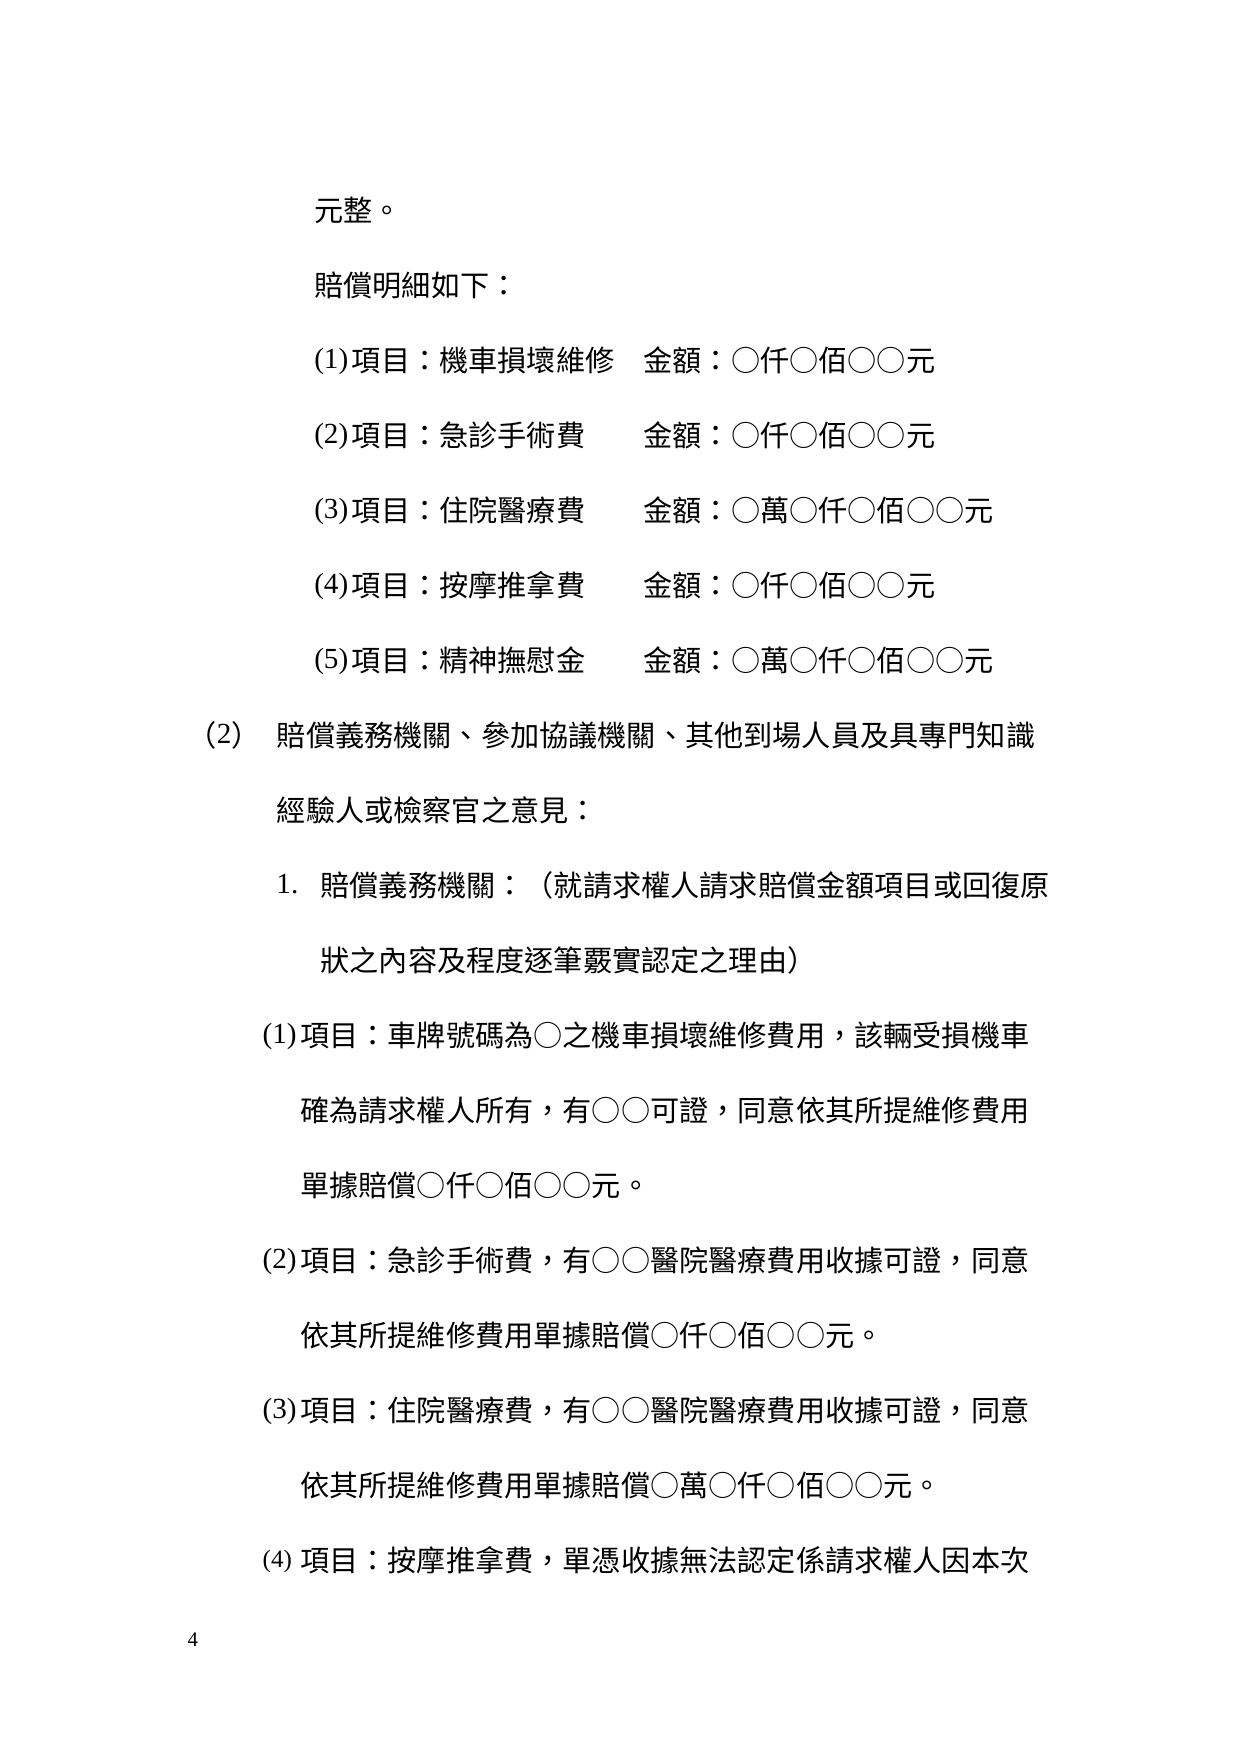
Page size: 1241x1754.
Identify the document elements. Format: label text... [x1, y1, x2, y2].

list 項目：急診手術費，有○○醫院醫療費用收據可證，同意依其所提維修費用單據賠償○仟○佰○○元。 [262, 1214, 1053, 1364]
list 項目：精神撫慰金 金額：○萬○仟○佰○○元 [314, 614, 1053, 689]
list 項目：急診手術費 金額：○仟○佰○○元 [314, 389, 1053, 464]
list 請求賠償金額新臺幣（下同）○仟○佰○萬○仟○佰○○元整。 [277, 164, 1053, 239]
list 賠償義務機關：（就請求權人請求賠償金額項目或回復原狀之內容及程度逐筆覈實認定之理由） [276, 839, 1053, 989]
list 賠償義務機關、參加協議機關、其他到場人員及具專門知識經驗人或檢察官之意見： [187, 689, 1053, 839]
list 項目：住院醫療費 金額：○萬○仟○佰○○元 [314, 464, 1053, 539]
list 項目：按摩推拿費 金額：○仟○佰○○元 [314, 539, 1053, 614]
list 項目：機車損壞維修 金額：○仟○佰○○元 [314, 314, 1053, 389]
list 項目：車牌號碼為○之機車損壞維修費用，該輛受損機車確為請求權人所有，有○○可證，同意依其所提維修費用單據賠償○仟○佰○○元。 [262, 989, 1053, 1214]
list 項目：按摩推拿費，單憑收據無法認定係請求權人因本次 [262, 1514, 1053, 1589]
list 賠償明細如下： [314, 239, 1053, 314]
list 項目：住院醫療費，有○○醫院醫療費用收據可證，同意依其所提維修費用單據賠償○萬○仟○佰○○元。 [262, 1364, 1053, 1514]
